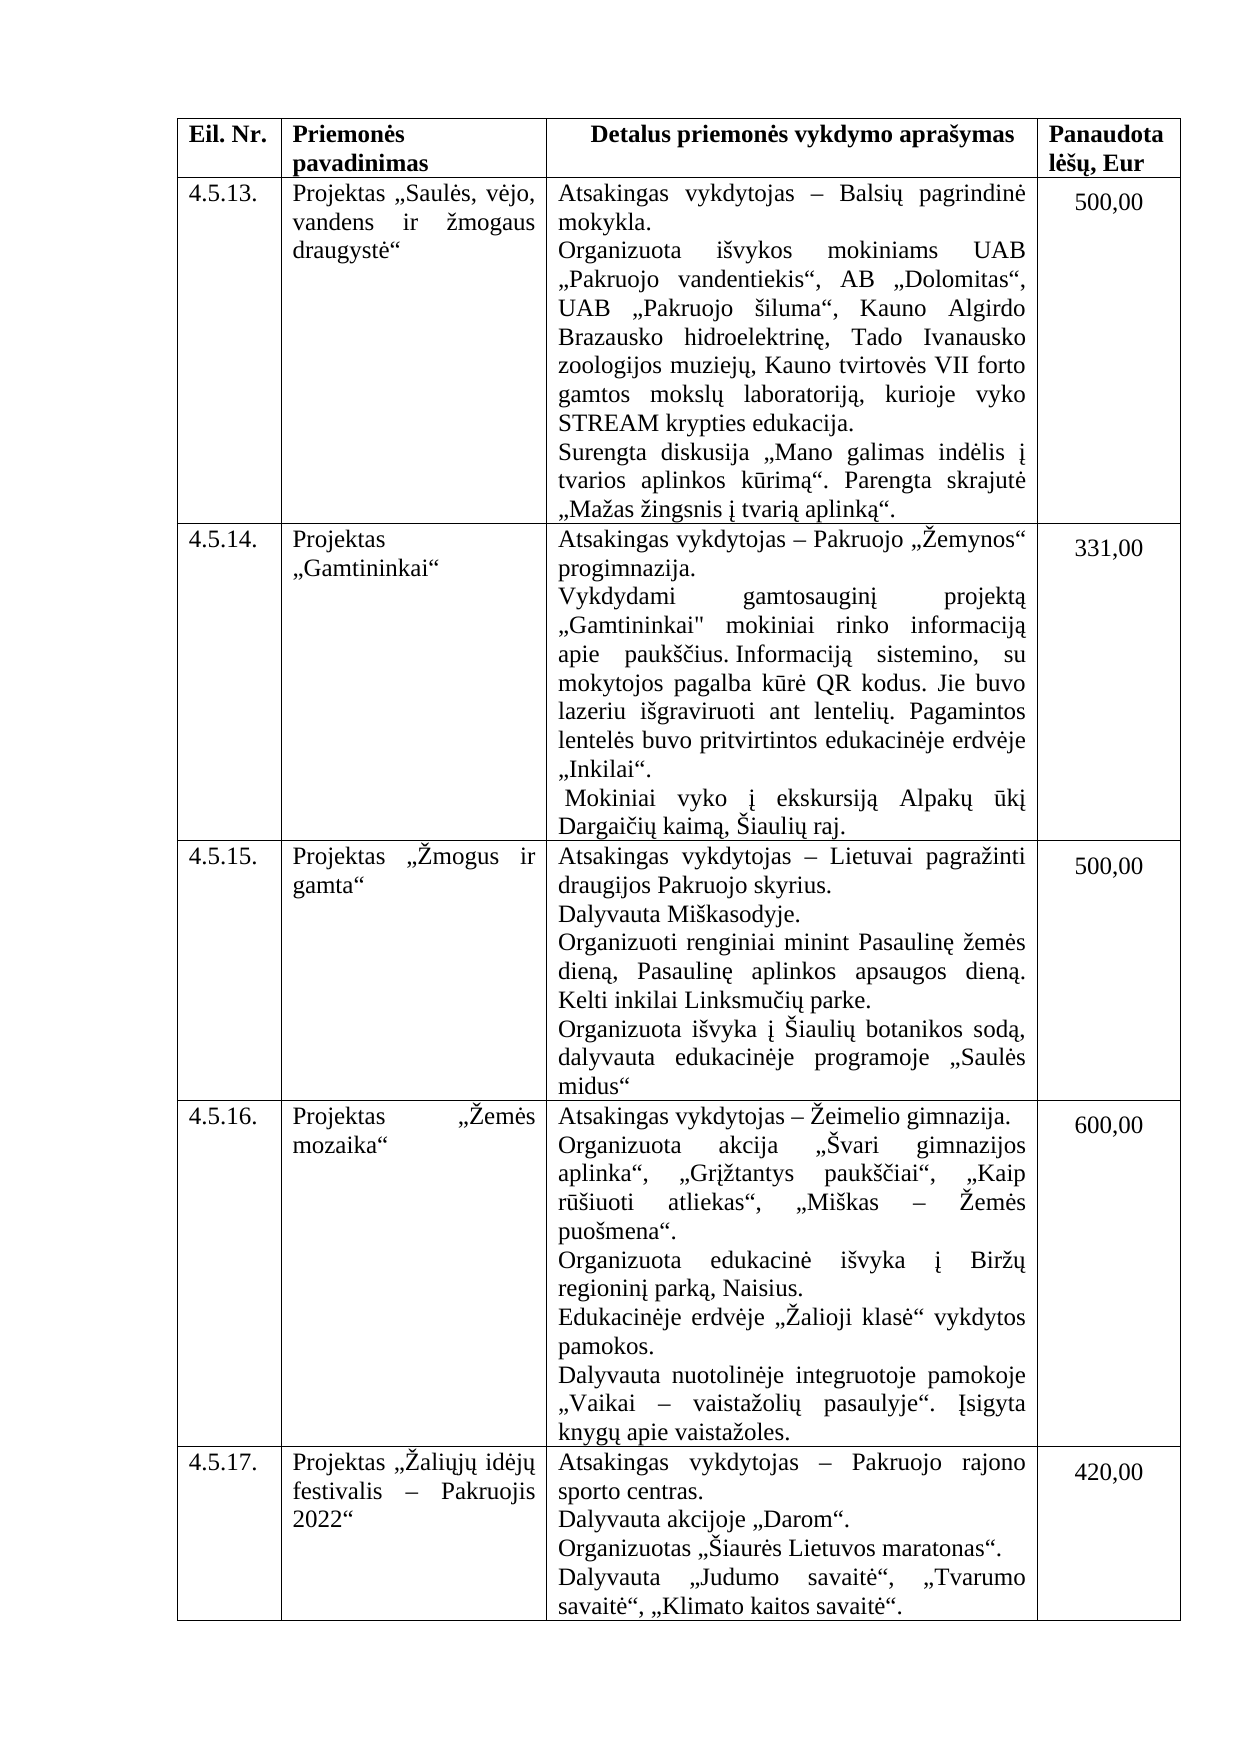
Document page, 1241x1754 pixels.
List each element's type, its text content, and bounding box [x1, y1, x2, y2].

table_cell Projektas „Žaliųjų idėjų festivalis – Pakruojis 2022“ [282, 1447, 546, 1619]
table_header Panaudota lėšų, Eur [1038, 119, 1180, 177]
table_cell 500,00 [1038, 178, 1180, 523]
table_cell Atsakingas vykdytojas – Lietuvai pagražinti draugijos Pakruojo skyrius. Dalyvauta Miškasodyje. Organizuoti renginiai minint Pasaulinę žemės dieną, Pasaulinę aplinkos apsaugos dieną. Kelti inkilai Linksmučių parke. Organizuota išvyka į Šiaulių botanikos sodą, dalyvauta edukacinėje programoje „Saulės midus“ [547, 841, 1037, 1100]
table_cell 500,00 [1038, 841, 1180, 1100]
table_cell Projektas „Žmogus ir gamta“ [282, 841, 546, 1100]
table_header Eil. Nr. [178, 119, 281, 177]
table_cell 600,00 [1038, 1101, 1180, 1446]
table_cell Atsakingas vykdytojas – Pakruojo rajono sporto centras. Dalyvauta akcijoje „Darom“. Organizuotas „Šiaurės Lietuvos maratonas“. Dalyvauta „Judumo savaitė“, „Tvarumo savaitė“, „Klimato kaitos savaitė“. [547, 1447, 1037, 1619]
table_cell Projektas „Žemės mozaika“ [282, 1101, 546, 1446]
table_cell 331,00 [1038, 524, 1180, 840]
table_cell Atsakingas vykdytojas – Balsių pagrindinė mokykla. Organizuota išvykos mokiniams UAB „Pakruojo vandentiekis“, AB „Dolomitas“, UAB „Pakruojo šiluma“, Kauno Algirdo Brazausko hidroelektrinę, Tado Ivanausko zoologijos muziejų, Kauno tvirtovės VII forto gamtos mokslų laboratoriją, kurioje vyko STREAM krypties edukacija. Surengta diskusija „Mano galimas indėlis į tvarios aplinkos kūrimą“. Parengta skrajutė „Mažas žingsnis į tvarią aplinką“. [547, 178, 1037, 523]
table_cell Atsakingas vykdytojas – Žeimelio gimnazija. Organizuota akcija „Švari gimnazijos aplinka“, „Grįžtantys paukščiai“, „Kaip rūšiuoti atliekas“, „Miškas – Žemės puošmena“. Organizuota edukacinė išvyka į Biržų regioninį parką, Naisius. Edukacinėje erdvėje „Žalioji klasė“ vykdytos pamokos. Dalyvauta nuotolinėje integruotoje pamokoje „Vaikai – vaistažolių pasaulyje“. Įsigyta knygų apie vaistažoles. [547, 1101, 1037, 1446]
table_cell 4.5.14. [178, 524, 281, 840]
table_cell 420,00 [1038, 1447, 1180, 1619]
table_cell Atsakingas vykdytojas – Pakruojo „Žemynos“ progimnazija. Vykdydami gamtosauginį projektą „Gamtininkai" mokiniai rinko informaciją apie paukščius. Informaciją sistemino, su mokytojos pagalba kūrė QR kodus. Jie buvo lazeriu išgraviruoti ant lentelių. Pagamintos lentelės buvo pritvirtintos edukacinėje erdvėje „Inkilai“. Mokiniai vyko į ekskursiją Alpakų ūkį Dargaičių kaimą, Šiaulių raj. [547, 524, 1037, 840]
table_header Priemonės pavadinimas [282, 119, 546, 177]
table_cell 4.5.13. [178, 178, 281, 523]
table_cell 4.5.15. [178, 841, 281, 1100]
table_cell Projektas „Gamtininkai“ [282, 524, 546, 840]
table_header Detalus priemonės vykdymo aprašymas [547, 119, 1037, 177]
table_cell Projektas „Saulės, vėjo, vandens ir žmogaus draugystė“ [282, 178, 546, 523]
table_cell 4.5.16. [178, 1101, 281, 1446]
table_cell 4.5.17. [178, 1447, 281, 1619]
